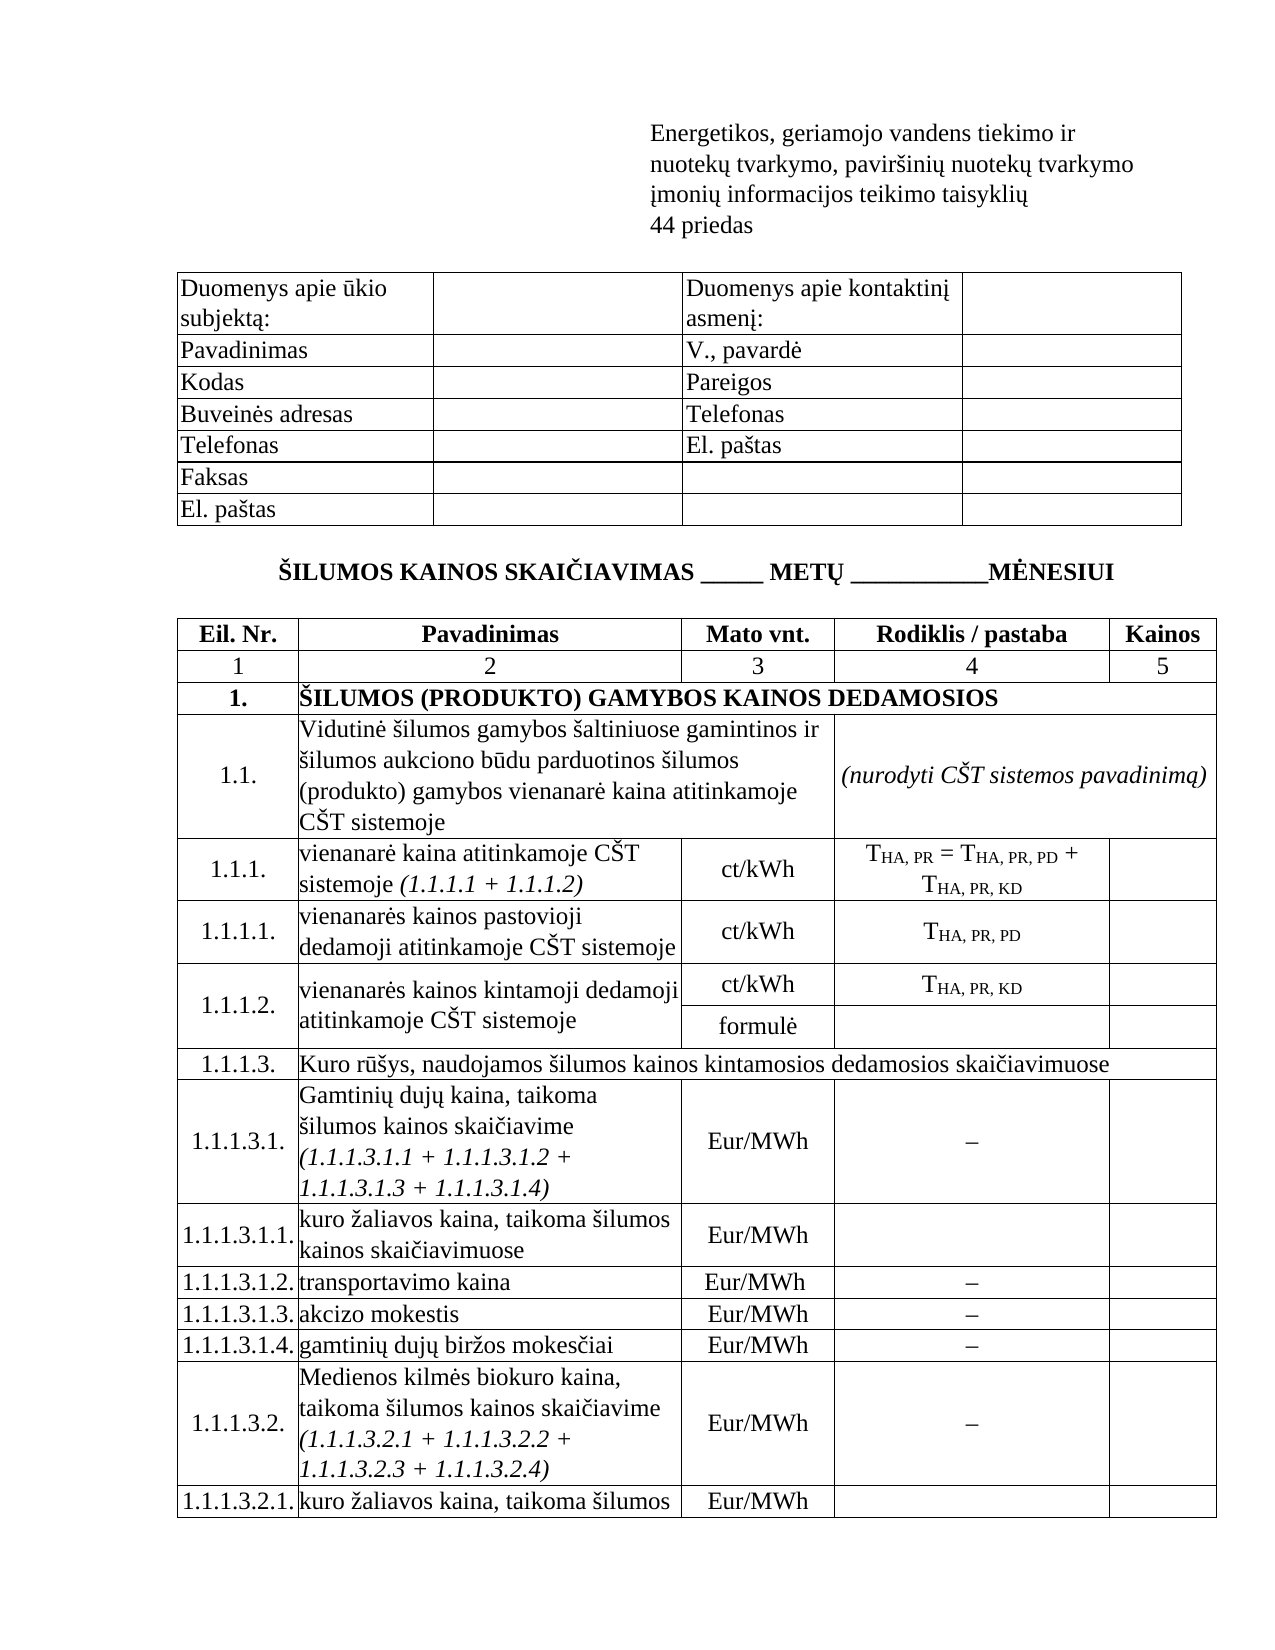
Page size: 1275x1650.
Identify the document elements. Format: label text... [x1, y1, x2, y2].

table_cell THA, PR, KD [835, 964, 1109, 1005]
table_header Rodiklis / pastaba [835, 619, 1109, 650]
table_cell 1.1.1.2. [178, 964, 298, 1048]
table_cell [963, 367, 1181, 398]
table_cell Eur/MWh [682, 1204, 834, 1266]
table_cell [835, 1204, 1109, 1266]
table_cell – [835, 1362, 1109, 1485]
table_cell Telefonas [178, 431, 433, 461]
table_cell Eur/MWh [682, 1330, 834, 1361]
table_header [434, 273, 682, 334]
table_cell Faksas [178, 463, 433, 493]
table_header Pavadinimas [299, 619, 681, 650]
table_cell kuro žaliavos kaina, taikoma šilumos [299, 1486, 681, 1517]
table_cell gamtinių dujų biržos mokesčiai [299, 1330, 681, 1361]
table_cell vienanarės kainos kintamoji dedamoji atitinkamoje CŠT sistemoje [299, 964, 681, 1048]
table_cell [1110, 839, 1216, 900]
table_cell Eur/MWh [682, 1362, 834, 1485]
table_cell 4 [835, 651, 1109, 682]
table_cell [434, 367, 682, 398]
table_header Duomenys apie kontaktinį asmenį: [683, 273, 962, 334]
table_cell Buveinės adresas [178, 399, 433, 429]
table_cell [434, 399, 682, 429]
table_header [963, 273, 1181, 334]
table_cell [963, 494, 1181, 525]
table_cell Eur/MWh [682, 1080, 834, 1203]
table_cell Vidutinė šilumos gamybos šaltiniuose gamintinos ir šilumos aukciono būdu parduotinos šilumos (produkto) gamybos vienanarė kaina atitinkamoje CŠT sistemoje [299, 715, 834, 837]
table_cell [434, 431, 682, 461]
table_cell [1110, 1006, 1216, 1048]
table_header Kainos [1110, 619, 1216, 650]
table_cell 3 [682, 651, 834, 682]
table_cell V., pavardė [683, 335, 962, 366]
table_cell [434, 335, 682, 366]
table_header Mato vnt. [682, 619, 834, 650]
table_cell El. paštas [178, 494, 433, 525]
table_cell [963, 463, 1181, 493]
table_cell Kuro rūšys, naudojamos šilumos kainos kintamosios dedamosios skaičiavimuose [299, 1049, 1216, 1079]
table_cell [1110, 964, 1216, 1005]
table_cell – [835, 1299, 1109, 1329]
text įmonių informacijos teikimo taisyklių [177, 179, 1216, 208]
table_cell THA, PR = THA, PR, PD + THA, PR, KD [835, 839, 1109, 900]
table_cell Telefonas [683, 399, 962, 429]
table_cell [434, 463, 682, 493]
table_cell THA, PR, PD [835, 901, 1109, 962]
table_cell vienanarės kainos pastovioji dedamoji atitinkamoje CŠT sistemoje [299, 901, 681, 962]
table_cell 2 [299, 651, 681, 682]
table_cell ct/kWh [682, 839, 834, 900]
table_cell 1.1.1.3.2. [178, 1362, 298, 1485]
table_cell 5 [1110, 651, 1216, 682]
table_cell formulė [682, 1006, 834, 1048]
table_cell [1110, 1204, 1216, 1266]
table_cell [835, 1486, 1109, 1517]
table_cell kuro žaliavos kaina, taikoma šilumos kainos skaičiavimuose [299, 1204, 681, 1266]
table_cell Eur/MWh [682, 1299, 834, 1329]
table_cell [1110, 1362, 1216, 1485]
table_cell Pavadinimas [178, 335, 433, 366]
table_cell [1110, 1486, 1216, 1517]
text 44 priedas [177, 210, 1216, 239]
table_cell – [835, 1080, 1109, 1203]
table_cell 1.1.1. [178, 839, 298, 900]
table_cell ŠILUMOS (PRODUKTO) GAMYBOS KAINOS DEDAMOSIOS [299, 683, 1216, 713]
table_cell Eur/MWh [682, 1486, 834, 1517]
table_cell [1110, 1080, 1216, 1203]
text ŠILUMOS KAINOS SKAIČIAVIMAS _____ METŲ ___________MĖNESIUI [177, 557, 1216, 585]
table_cell [1110, 1267, 1216, 1298]
table_cell vienanarė kaina atitinkamoje CŠT sistemoje (1.1.1.1 + 1.1.1.2) [299, 839, 681, 900]
table_cell 1.1.1.3.1.1. [178, 1204, 298, 1266]
text Energetikos, geriamojo vandens tiekimo ir [177, 118, 1216, 147]
table_cell Medienos kilmės biokuro kaina, taikoma šilumos kainos skaičiavime (1.1.1.3.2.1 + 1.1.1.3.2.2 + 1.1.1.3.2.3 + 1.1.1.3.2.4) [299, 1362, 681, 1485]
table_cell [1110, 901, 1216, 962]
table_cell 1.1.1.3. [178, 1049, 298, 1079]
table_cell 1.1.1.3.1.4. [178, 1330, 298, 1361]
text nuotekų tvarkymo, paviršinių nuotekų tvarkymo [177, 149, 1216, 178]
table_cell 1.1. [178, 715, 298, 837]
table_cell 1.1.1.3.1. [178, 1080, 298, 1203]
table_cell 1.1.1.3.1.3. [178, 1299, 298, 1329]
table_cell ct/kWh [682, 964, 834, 1005]
table_cell [683, 494, 962, 525]
table_cell [683, 463, 962, 493]
table_cell – [835, 1330, 1109, 1361]
table_cell 1 [178, 651, 298, 682]
table_cell Kodas [178, 367, 433, 398]
table_cell – [835, 1267, 1109, 1298]
table_cell Eur/MWh [682, 1267, 834, 1298]
table_cell [434, 494, 682, 525]
table_header Duomenys apie ūkio subjektą: [178, 273, 433, 334]
table_cell transportavimo kaina [299, 1267, 681, 1298]
table_cell akcizo mokestis [299, 1299, 681, 1329]
table_cell 1. [178, 683, 298, 713]
table_cell [963, 431, 1181, 461]
table_cell [835, 1006, 1109, 1048]
table_cell [1110, 1299, 1216, 1329]
table_cell El. paštas [683, 431, 962, 461]
table_cell (nurodyti CŠT sistemos pavadinimą) [835, 715, 1216, 837]
table_cell [963, 399, 1181, 429]
table_cell Pareigos [683, 367, 962, 398]
table_cell ct/kWh [682, 901, 834, 962]
table_cell [963, 335, 1181, 366]
table_header Eil. Nr. [178, 619, 298, 650]
table_cell Gamtinių dujų kaina, taikoma šilumos kainos skaičiavime (1.1.1.3.1.1 + 1.1.1.3.1.2 + 1.1.1.3.1.3 + 1.1.1.3.1.4) [299, 1080, 681, 1203]
table_cell [1110, 1330, 1216, 1361]
table_cell 1.1.1.3.1.2. [178, 1267, 298, 1298]
table_cell 1.1.1.3.2.1. [178, 1486, 298, 1517]
table_cell 1.1.1.1. [178, 901, 298, 962]
